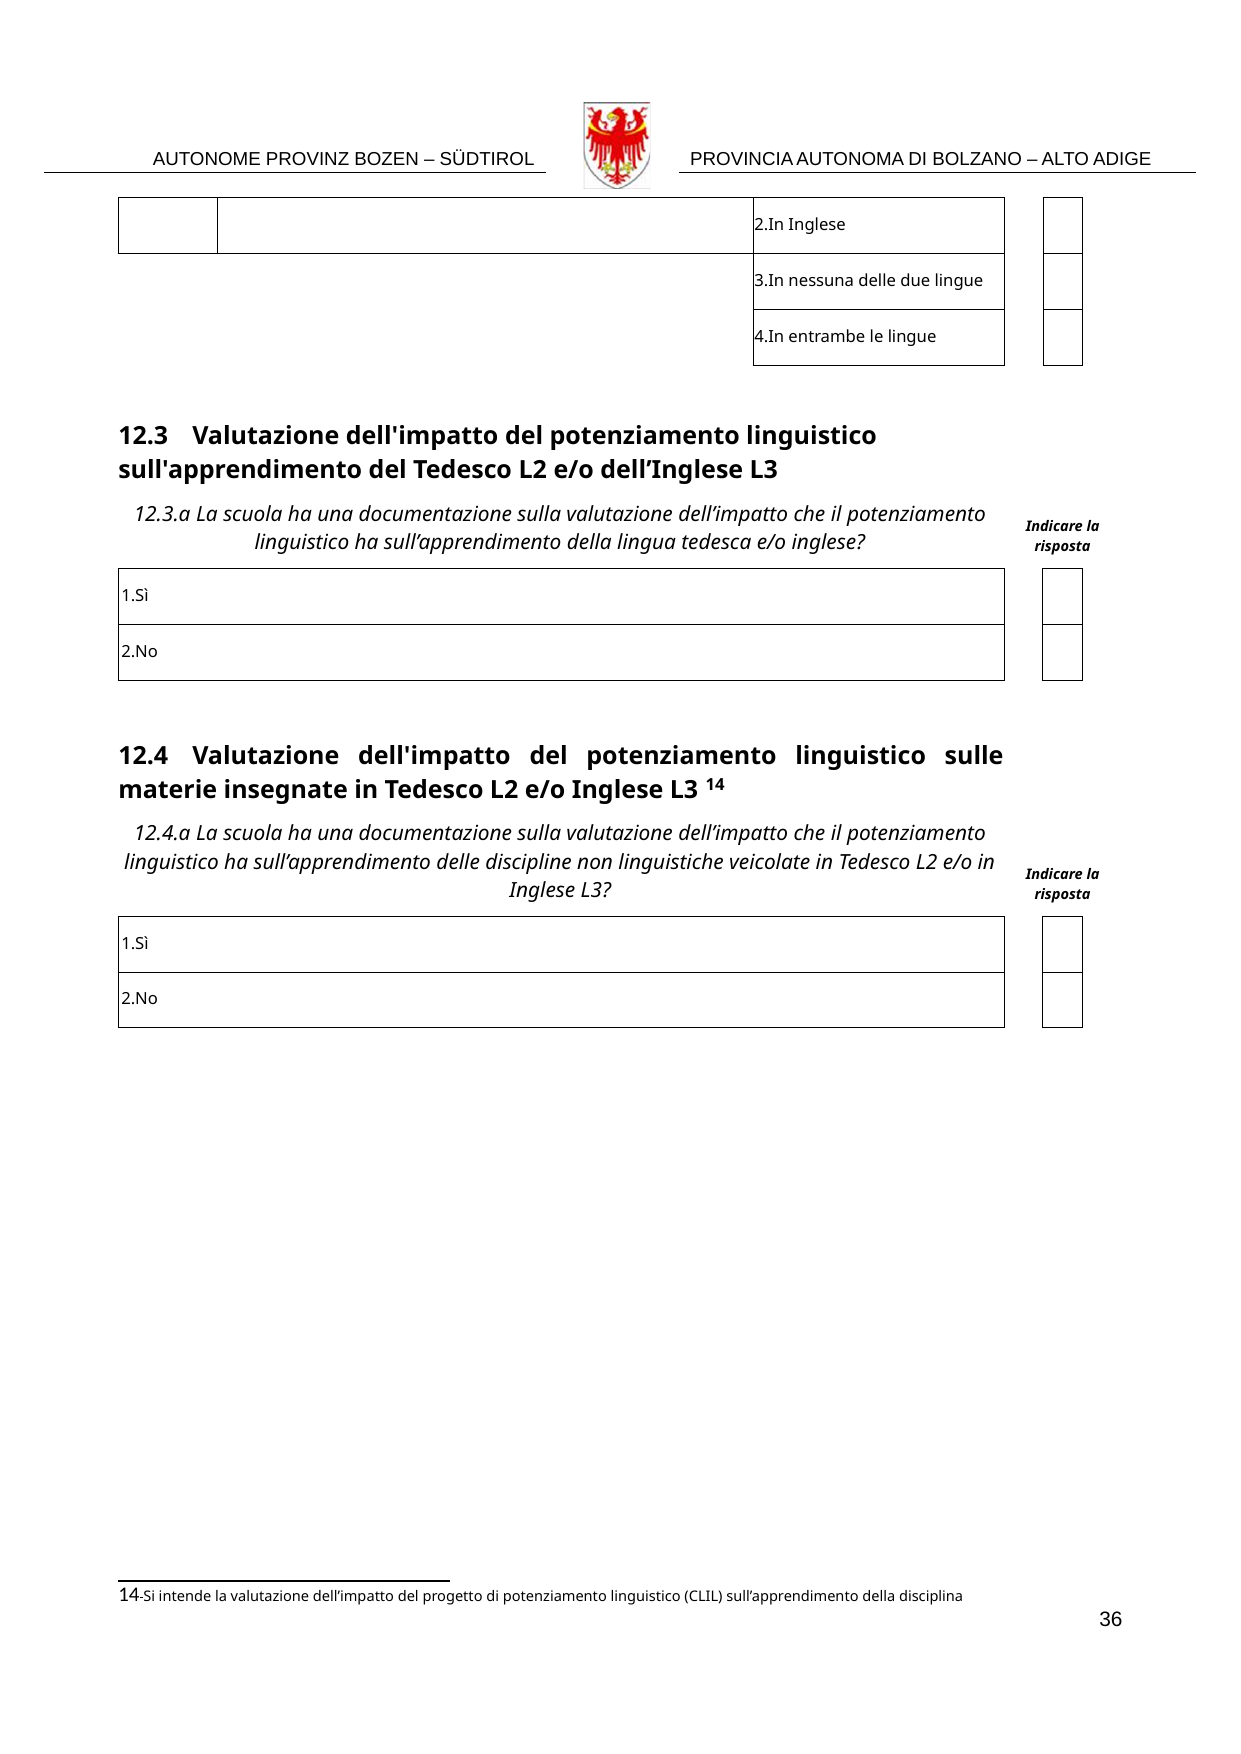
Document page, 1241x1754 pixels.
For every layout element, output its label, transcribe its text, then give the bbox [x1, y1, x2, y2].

table_cell [1043, 973, 1082, 1027]
table_cell [1083, 309, 1128, 364]
table_header Indicare la risposta [1004, 738, 1122, 916]
table_cell 2.No [119, 625, 1004, 680]
table_cell [1005, 309, 1043, 364]
table_header 12.3 Valutazione dell'impatto del potenziamento linguistico sull'apprendimento del Tedesco L2 e/o dell’Inglese L3 12.3.a La scuola ha una documentazione sulla valutazione dell’impatto che il potenziamento linguistico ha sull’apprendimento della lingua tedesca e/o inglese? [118, 418, 1004, 568]
table_cell [218, 198, 753, 253]
table_cell [1083, 253, 1128, 309]
table_cell [1044, 254, 1082, 309]
table_cell 2.In Inglese [754, 198, 1004, 253]
table_cell 1.Sì [119, 569, 1004, 624]
table_cell [119, 198, 217, 253]
table_cell [1083, 972, 1122, 1027]
table_cell 2.No [119, 973, 1004, 1027]
table_cell [1044, 310, 1082, 364]
table_cell [1005, 972, 1042, 1027]
table_cell [1005, 253, 1043, 309]
table_cell [1083, 568, 1122, 624]
table_cell [1005, 624, 1042, 680]
table_cell 1.Sì [119, 917, 1004, 972]
table_cell [1005, 916, 1042, 972]
table_cell [1043, 625, 1082, 680]
table_header 12.4 Valutazione dell'impatto del potenziamento linguistico sulle materie insegnate in Tedesco L2 e/o Inglese L3 12.4.a La scuola ha una documentazione sulla valutazione dell’impatto che il potenziamento linguistico ha sull’apprendimento delle discipline non linguistiche veicolate in Tedesco L2 e/o in Inglese L3? [118, 738, 1004, 916]
table_cell 4.In entrambe le lingue [754, 310, 1004, 364]
table_cell [1083, 624, 1122, 680]
table_header Indicare la risposta [1004, 418, 1122, 568]
table_cell 3.In nessuna delle due lingue [754, 254, 1004, 309]
table_cell [1083, 197, 1128, 253]
table_cell [1005, 197, 1043, 253]
table_cell [1044, 198, 1082, 253]
table_cell [1043, 917, 1082, 972]
table_cell [1083, 916, 1122, 972]
table_cell [1043, 569, 1082, 624]
table_cell [1005, 568, 1042, 624]
